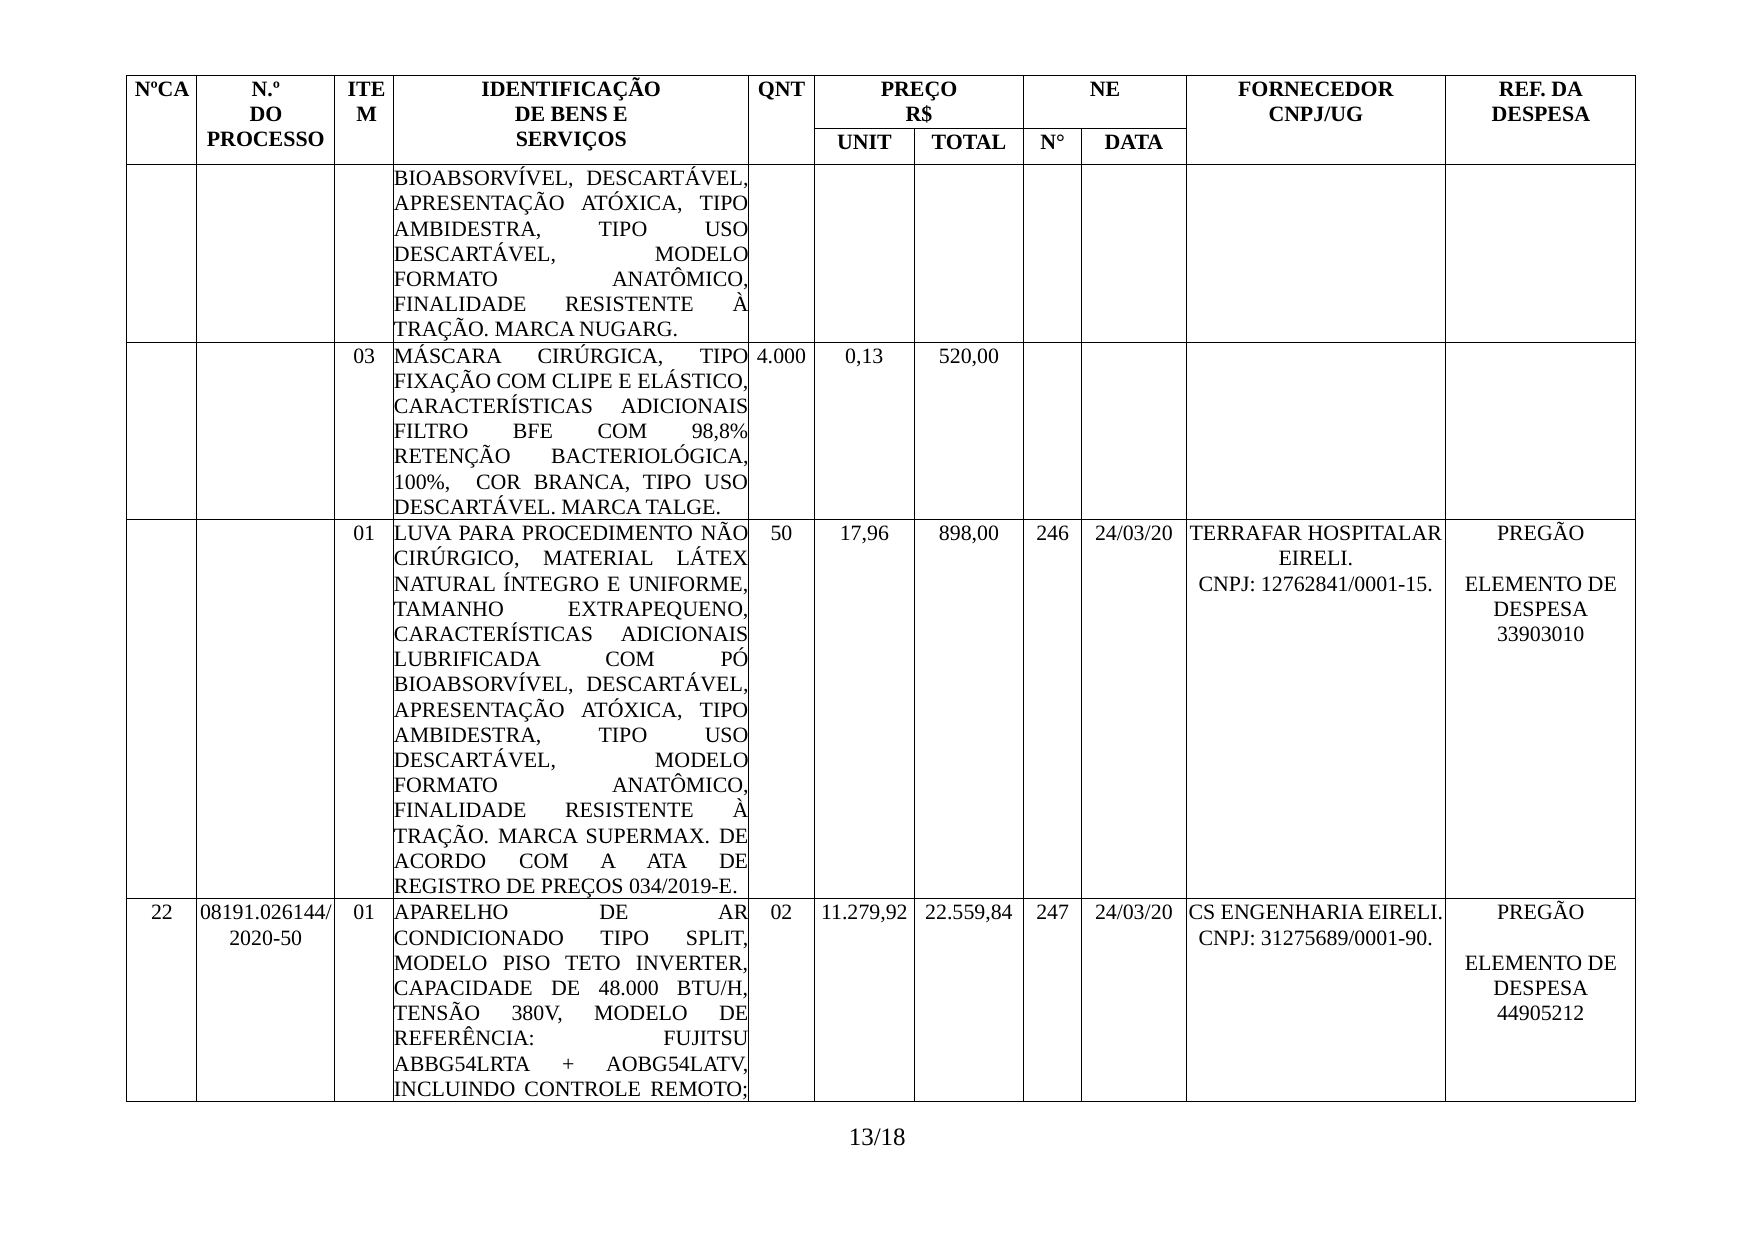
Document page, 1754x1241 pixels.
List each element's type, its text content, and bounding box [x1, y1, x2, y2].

table_cell 11.279,92 [815, 899, 914, 1101]
table_cell [1024, 165, 1081, 342]
table_cell BIOABSORVÍVEL, DESCARTÁVEL, APRESENTAÇÃO ATÓXICA, TIPO AMBIDESTRA, TIPO USO DESCARTÁVEL, MODELO FORMATO ANATÔMICO, FINALIDADE RESISTENTE À TRAÇÃO. MARCA NUGARG. [394, 165, 748, 342]
table_cell [1446, 343, 1635, 519]
table_cell 24/03/20 [1082, 520, 1186, 898]
table_cell [127, 520, 196, 898]
table_cell 22.559,84 [915, 899, 1023, 1101]
table_header NE [1024, 76, 1186, 128]
table_cell 0,13 [815, 343, 914, 519]
table_cell 17,96 [815, 520, 914, 898]
table_header FORNECEDOR CNPJ/UG [1187, 76, 1445, 164]
table_header NºCA [127, 76, 196, 164]
table_cell 247 [1024, 899, 1081, 1101]
table_header PREÇO R$ [815, 76, 1023, 128]
table_header IDENTIFICAÇÃO DE BENS E SERVIÇOS [394, 76, 748, 164]
table_cell [1024, 343, 1081, 519]
table_cell UNIT [815, 129, 914, 164]
table_cell 01 [335, 899, 393, 1101]
table_cell LUVA PARA PROCEDIMENTO NÃO CIRÚRGICO, MATERIAL LÁTEX NATURAL ÍNTEGRO E UNIFORME, TAMANHO EXTRAPEQUENO, CARACTERÍSTICAS ADICIONAIS LUBRIFICADA COM PÓ BIOABSORVÍVEL, DESCARTÁVEL, APRESENTAÇÃO ATÓXICA, TIPO AMBIDESTRA, TIPO USO DESCARTÁVEL, MODELO FORMATO ANATÔMICO, FINALIDADE RESISTENTE À TRAÇÃO. MARCA SUPERMAX. DE ACORDO COM A ATA DE REGISTRO DE PREÇOS 034/2019-E. [394, 520, 748, 898]
table_cell 520,00 [915, 343, 1023, 519]
table_cell [335, 165, 393, 342]
table_cell [197, 165, 334, 342]
table_cell TOTAL [915, 129, 1023, 164]
table_cell [197, 343, 334, 519]
table_cell [127, 343, 196, 519]
table_header N.º DO PROCESSO [197, 76, 334, 164]
table_cell [915, 165, 1023, 342]
table_cell DATA [1082, 129, 1186, 164]
table_cell [1446, 165, 1635, 342]
table_cell 4.000 [749, 343, 814, 519]
table_cell 03 [335, 343, 393, 519]
table_cell [1187, 165, 1445, 342]
table_cell CS ENGENHARIA EIRELI. CNPJ: 31275689/0001-90. [1187, 899, 1445, 1101]
table_cell PREGÃO ELEMENTO DE DESPESA 33903010 [1446, 520, 1635, 898]
table_cell [815, 165, 914, 342]
table_cell [1082, 343, 1186, 519]
table_header REF. DA DESPESA [1446, 76, 1635, 164]
table_cell 24/03/20 [1082, 899, 1186, 1101]
table_cell [1187, 343, 1445, 519]
table_cell 22 [127, 899, 196, 1101]
table_cell [127, 165, 196, 342]
table_cell 50 [749, 520, 814, 898]
table_cell PREGÃO ELEMENTO DE DESPESA 44905212 [1446, 899, 1635, 1101]
table_cell 08191.026144/2020-50 [197, 899, 334, 1101]
table_cell [749, 165, 814, 342]
table_cell N° [1024, 129, 1081, 164]
table_header ITEM [335, 76, 393, 164]
table_cell 01 [335, 520, 393, 898]
table_cell 246 [1024, 520, 1081, 898]
table_cell [197, 520, 334, 898]
table_cell 898,00 [915, 520, 1023, 898]
table_cell APARELHO DE AR CONDICIONADO TIPO SPLIT, MODELO PISO TETO INVERTER, CAPACIDADE DE 48.000 BTU/H, TENSÃO 380V, MODELO DE REFERÊNCIA: FUJITSU ABBG54LRTA + AOBG54LATV, INCLUINDO CONTROLE REMOTO; [394, 899, 748, 1101]
table_cell 02 [749, 899, 814, 1101]
table_cell MÁSCARA CIRÚRGICA, TIPO FIXAÇÃO COM CLIPE E ELÁSTICO, CARACTERÍSTICAS ADICIONAIS FILTRO BFE COM 98,8% RETENÇÃO BACTERIOLÓGICA, 100%, COR BRANCA, TIPO USO DESCARTÁVEL. MARCA TALGE. [394, 343, 748, 519]
table_cell TERRAFAR HOSPITALAR EIRELI. CNPJ: 12762841/0001-15. [1187, 520, 1445, 898]
table_header QNT [749, 76, 814, 164]
table_cell [1082, 165, 1186, 342]
